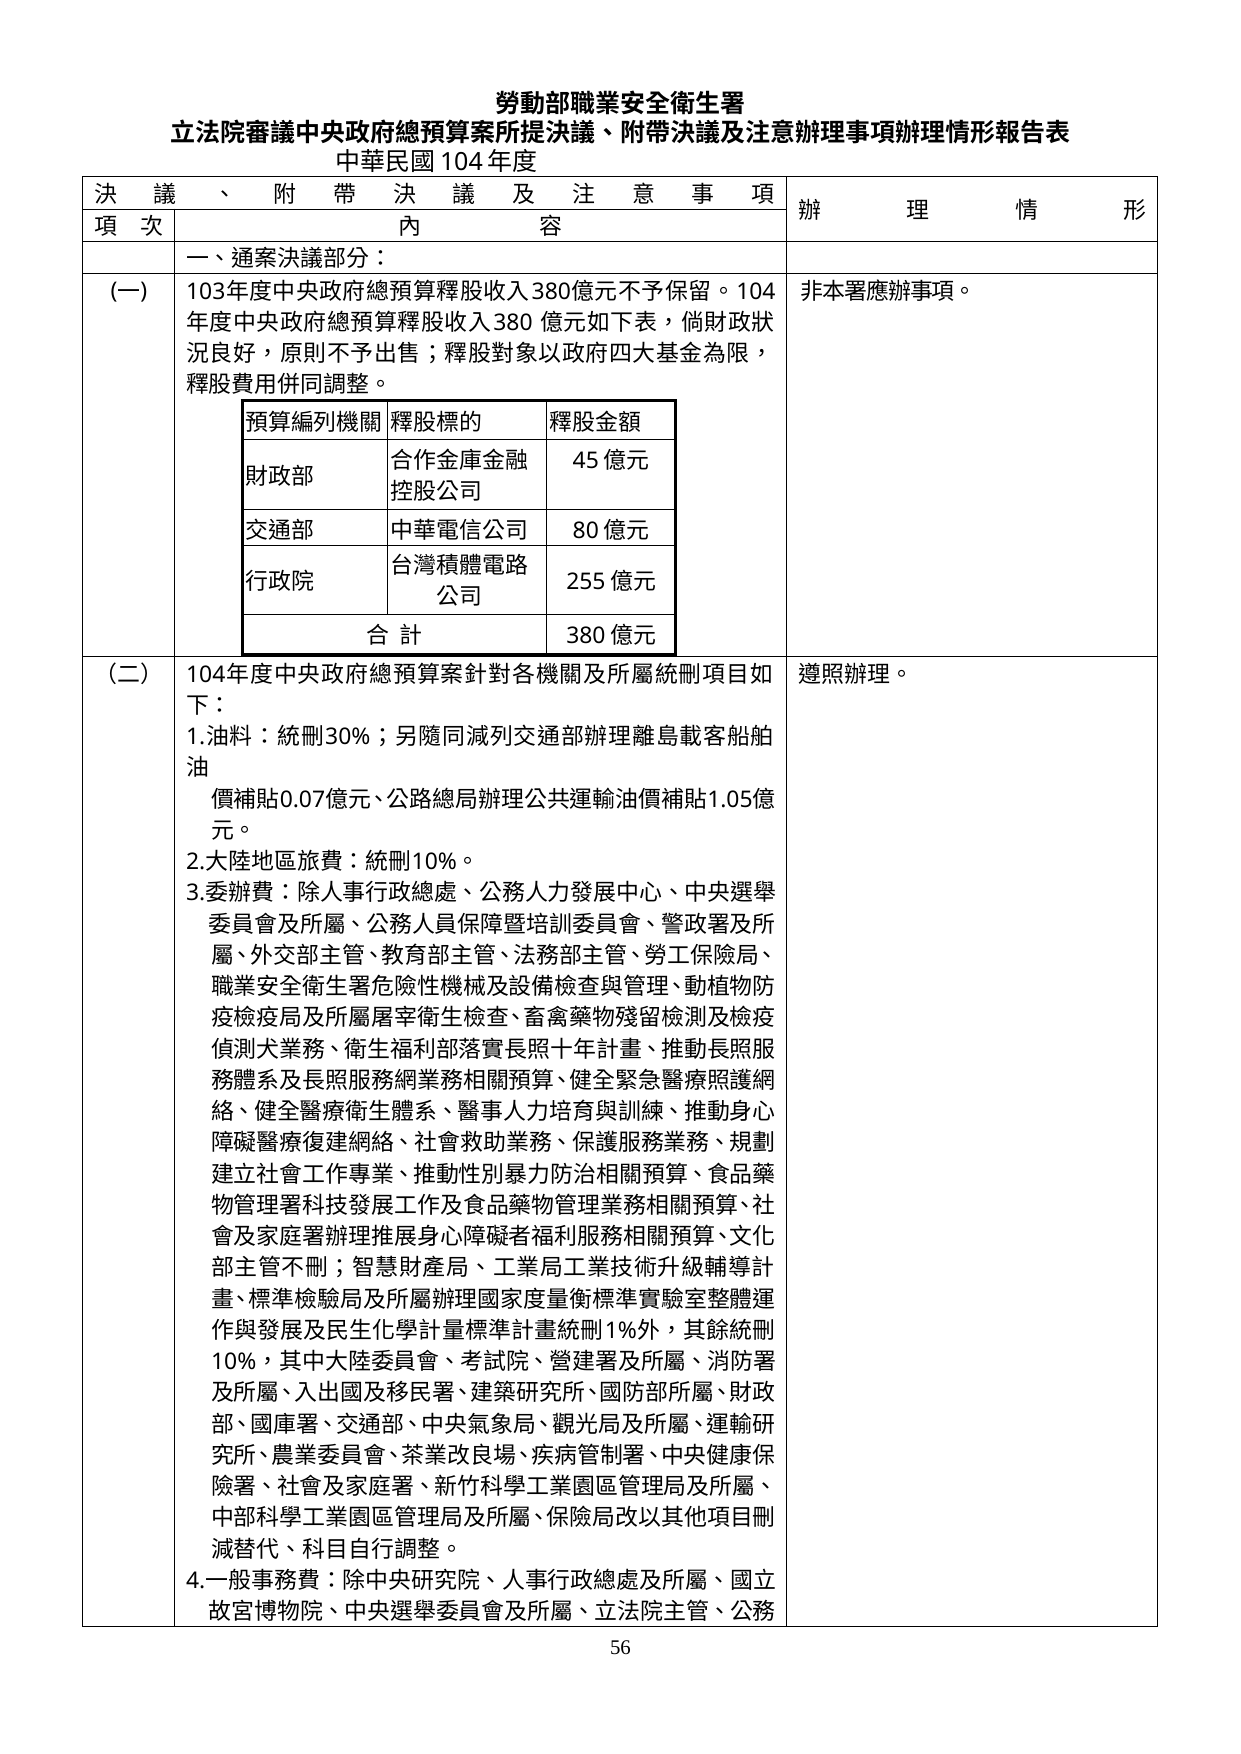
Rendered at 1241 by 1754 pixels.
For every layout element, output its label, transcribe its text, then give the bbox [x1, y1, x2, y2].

table_cell 中華電信公司 [388, 510, 546, 544]
table_cell 45億元 [547, 440, 674, 509]
table_cell 項次 [83, 210, 174, 241]
table_header 決議、附帶決議及注意事項 [83, 177, 786, 208]
table_cell 非本署應辦事項。 [787, 274, 1157, 656]
table_cell 255億元 [547, 546, 674, 614]
table_cell [787, 242, 1157, 273]
table_cell 380億元 [547, 615, 674, 653]
table_cell （二） [83, 657, 174, 1626]
table_cell (一) [83, 274, 174, 656]
table_cell 103年度中央政府總預算釋股收入380億元不予保留。104年度中央政府總預算釋股收入380 億元如下表，倘財政狀況良好，原則不予出售；釋股對象以政府四大基金為限，釋股費用併同調整。 [175, 274, 786, 656]
table_header 辦理情形 [787, 177, 1157, 241]
table_header 釋股標的 [388, 402, 546, 439]
table_cell 104年度中央政府總預算案針對各機關及所屬統刪項目如下： 1.油料：統刪30%；另隨同減列交通部辦理離島載客船舶油 價補貼0.07億元、公路總局辦理公共運輸油價補貼1.05億元。 2.大陸地區旅費：統刪10%。 3.委辦費：除人事行政總處、公務人力發展中心、中央選舉 委員會及所屬、公務人員保障暨培訓委員會、警政署及所 屬、外交部主管、教育部主管、法務部主管、勞工保險局、職業安全衛生署危險性機械及設備檢查與管理、動植物防疫檢疫局及所屬屠宰衛生檢查、畜禽藥物殘留檢測及檢疫偵測犬業務、衛生福利部落實長照十年計畫、推動長照服務體系及長照服務網業務相關預算、健全緊急醫療照護網絡、健全醫療衛生體系、醫事人力培育與訓練、推動身心障礙醫療復建網絡、社會救助業務、保護服務業務、規劃建立社會工作專業、推動性別暴力防治相關預算、食品藥物管理署科技發展工作及食品藥物管理業務相關預算、社會及家庭署辦理推展身心障礙者福利服務相關預算、文化部主管不刪；智慧財產局、工業局工業技術升級輔導計畫、標準檢驗局及所屬辦理國家度量衡標準實驗室整體運作與發展及民生化學計量標準計畫統刪1%外，其餘統刪10%，其中大陸委員會、考試院、營建署及所屬、消防署及所屬、入出國及移民署、建築研究所、國防部所屬、財政部、國庫署、交通部、中央氣象局、觀光局及所屬、運輸研究所、農業委員會、茶業改良場、疾病管制署、中央健康保險署、社會及家庭署、新竹科學工業園區管理局及所屬、中部科學工業園區管理局及所屬、保險局改以其他項目刪減替代、科目自行調整。 4.一般事務費：除中央研究院、人事行政總處及所屬、國立故宮博物院、中央選舉委員會及所屬、立法院主管、公務 [175, 657, 786, 1626]
table_cell 遵照辦理。 [787, 657, 1157, 1626]
table_cell [83, 242, 174, 273]
table_cell 台灣積體電路公司 [388, 546, 546, 614]
table_cell 交通部 [244, 510, 387, 544]
table_cell 80億元 [547, 510, 674, 544]
table_header 預算編列機關 [244, 402, 387, 439]
table_cell 財政部 [244, 440, 387, 509]
table_header 釋股金額 [547, 402, 674, 439]
table_cell 一、通案決議部分： [175, 242, 786, 273]
table_cell 合作金庫金融控股公司 [388, 440, 546, 509]
table_cell 內 容 [175, 210, 786, 241]
table_cell 合 計 [244, 615, 546, 653]
table_cell 行政院 [244, 546, 387, 614]
